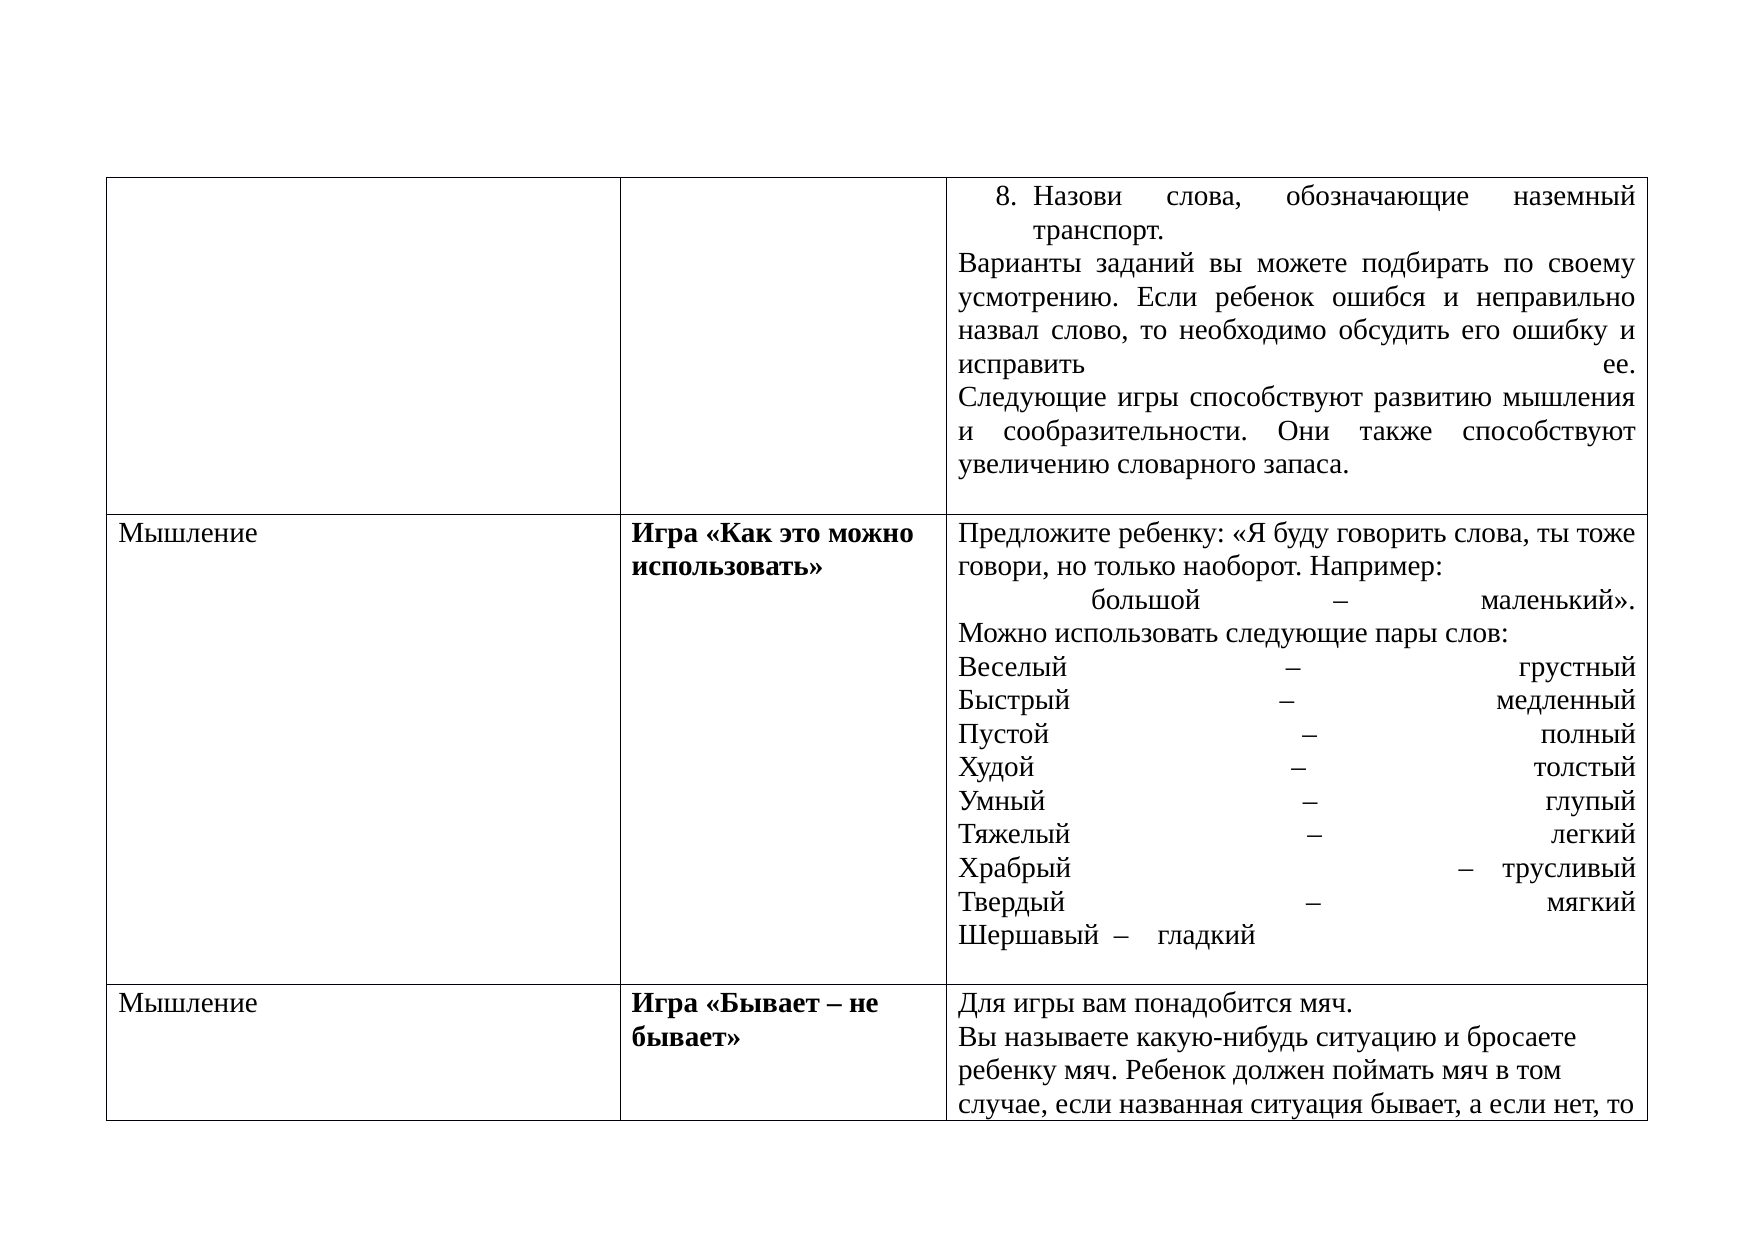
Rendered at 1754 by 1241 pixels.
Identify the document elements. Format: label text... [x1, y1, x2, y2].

table_cell Цель. Развить гибкость ума. Предложите ребенку называть как можно больше слов, обозначающих какое-либо понятие. Назови слова, обозначающие деревья (береза, сосна, ель, рябина, осина…) Назови слова, обозначающие домашних животных. Назови слова, обозначающие зверей. Назови слова, обозначающие овощи. Назови слова, обозначающие фрукты. Назови слова, обозначающие транспорт. Назови слова, относящиеся к спорту. Назови слова, обозначающие наземный транспорт. Варианты заданий вы можете подбирать по своему усмотрению. Если ребенок ошибся и неправильно назвал слово, то необходимо обсудить его ошибку и исправить ее. Следующие игры способствуют развитию мышления и сообразительности. Они также способствуют увеличению словарного запаса. [947, 178, 1647, 514]
table_cell Игра «Бывает – не бывает» [621, 985, 946, 1119]
table_cell [621, 178, 946, 514]
table_cell Предложите ребенку: «Я буду говорить слова, ты тоже говори, но только наоборот. Например: большой – маленький». Можно использовать следующие пары слов: Веселый – грустный Быстрый – медленный Пустой – полный Худой – толстый Умный – глупый Тяжелый – легкий Храбрый – трусливый Твердый – мягкий Шершавый – гладкий [947, 515, 1647, 984]
table_cell Мышление [107, 985, 620, 1119]
table_cell Мышление [107, 515, 620, 984]
table_cell Для игры вам понадобится мяч. Вы называете какую-нибудь ситуацию и бросаете ребенку мяч. Ребенок должен поймать мяч в том случае, если названная ситуация бывает, а если нет, то [947, 985, 1647, 1119]
table_cell [107, 178, 620, 514]
table_cell Игра «Как это можно использовать» [621, 515, 946, 984]
